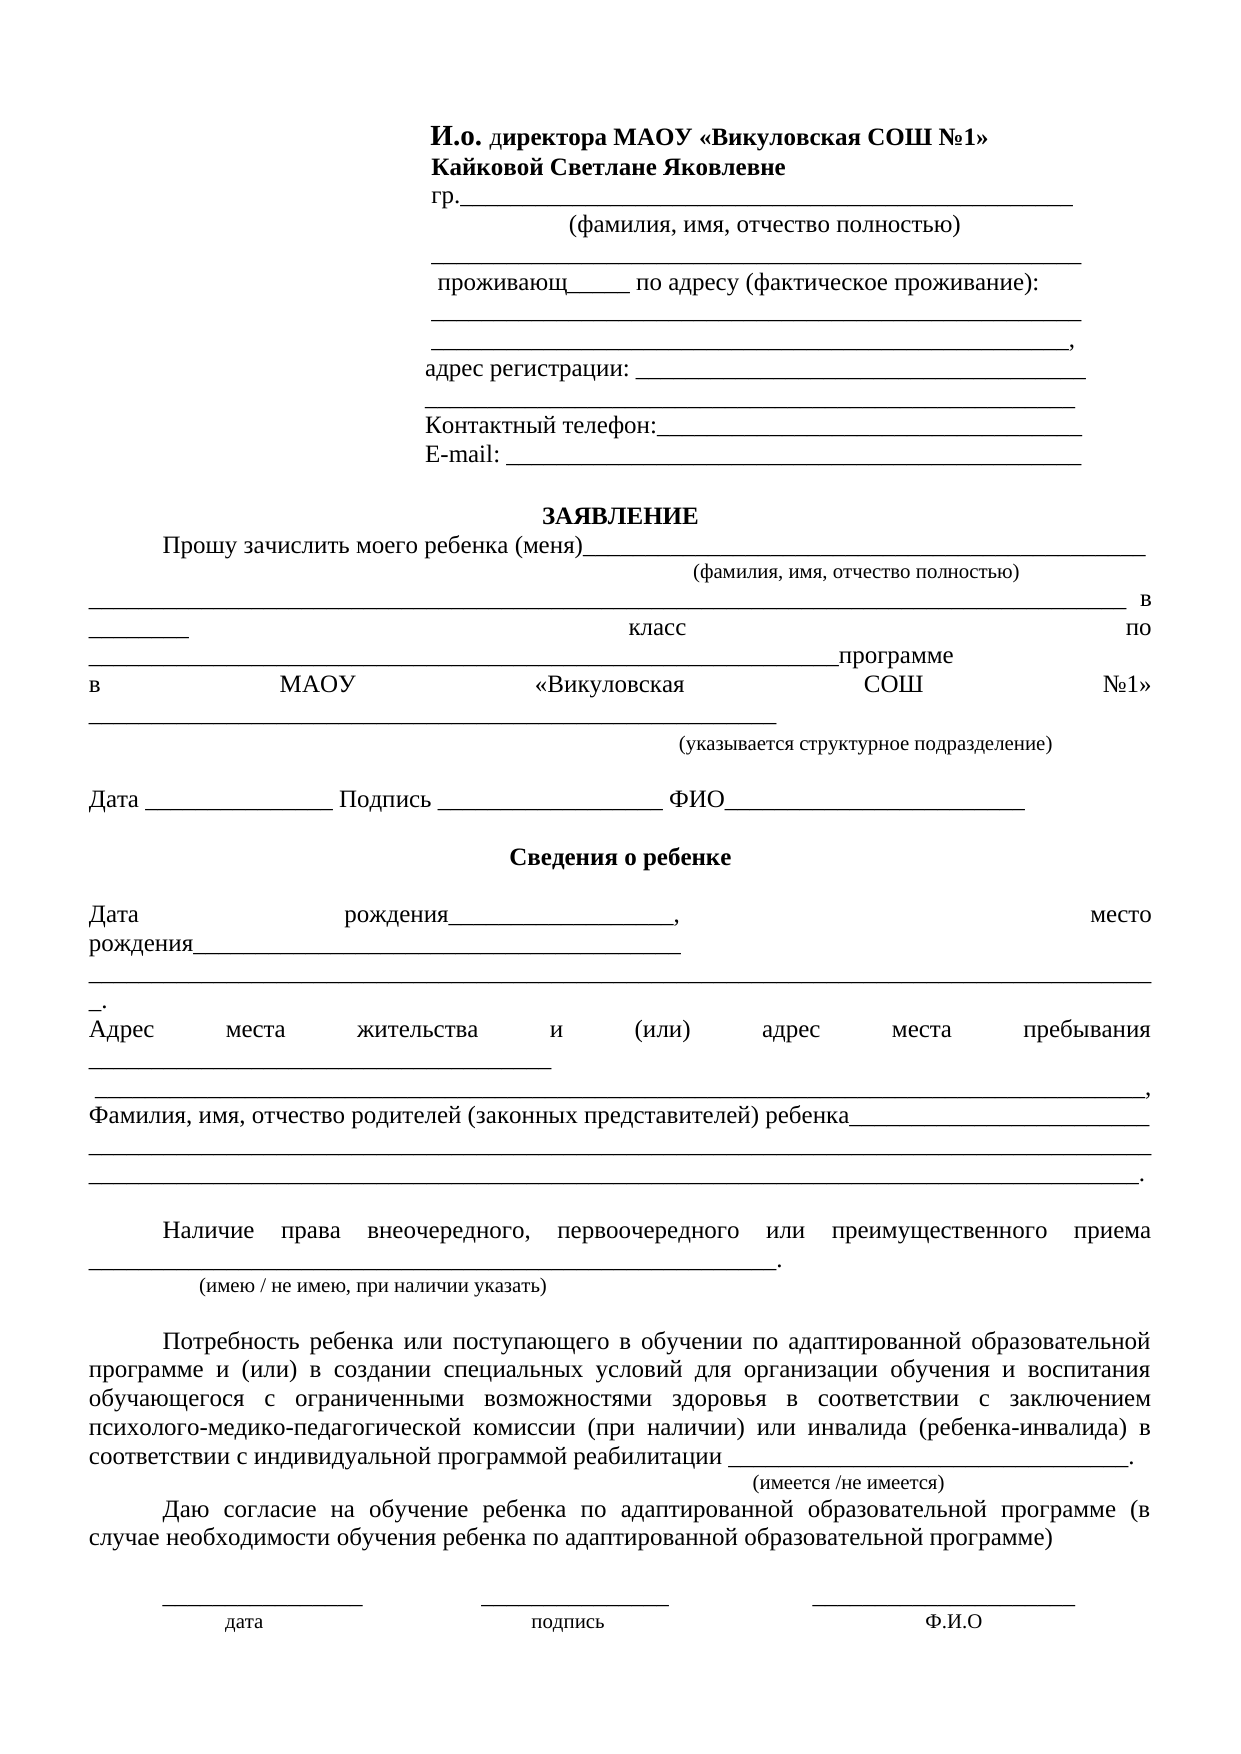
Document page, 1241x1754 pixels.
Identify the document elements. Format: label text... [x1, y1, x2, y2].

text Дата _______________ Подпись __________________ ФИО________________________ [89, 784, 1152, 813]
text ____________________________________________________________________________________, [89, 1072, 1152, 1101]
text (фамилия, имя, отчество полностью) [89, 559, 1152, 583]
text Потребность ребенка или поступающего в обучении по адаптированной образовательной программе и (или) в создании специальных условий для организации обучения и воспитания обучающегося с ограниченными возможностями здоровья в соответствии с заключением психолого-медико-педагогической комиссии (при наличии) или инвалида (ребенка-инвалида) в соответствии с индивидуальной программой реабилитации ________________________________. [89, 1326, 1152, 1469]
text Прошу зачислить моего ребенка (меня)_____________________________________________ [89, 530, 1152, 559]
text ___________________________________________________________________________________ в ________ класс по ____________________________________________________________программе [89, 583, 1152, 669]
text Даю согласие на обучение ребенка по адаптированной образовательной программе (в случае необходимости обучения ребенка по адаптированной образовательной программе) [89, 1494, 1152, 1551]
text ______________________________________________________________________________________. [89, 957, 1152, 1014]
text Фамилия, имя, отчество родителей (законных представителей) ребенка________________________ [89, 1101, 1152, 1129]
text в МАОУ «Викуловская СОШ №1» _______________________________________________________ [89, 669, 1152, 727]
text дата подпись Ф.И.О [89, 1609, 1152, 1633]
text Адрес места жительства и (или) адрес места пребывания _____________________________________ [89, 1014, 1152, 1072]
text (указывается структурное подразделение) [89, 727, 1152, 756]
table_header [0, 118, 251, 501]
text (имеется /не имеется) [89, 1469, 1152, 1494]
text Сведения о ребенке [89, 842, 1152, 871]
text Наличие права внеочередного, первоочередного или преимущественного приема _______________________________________________________. [89, 1216, 1152, 1273]
text Дата рождения__________________, место рождения_______________________________________ [89, 899, 1152, 957]
text (имею / не имею, при наличии указать) [89, 1273, 1152, 1297]
text _________________________________________________________________________________________________________________________________________________________________________. [89, 1129, 1152, 1187]
table_header И.о. директора МАОУ «Викуловская СОШ №1» Кайковой Светлане Яковлевне гр._________________________________________________ (фамилия, имя, отчество полностью) ____________________________________________________ проживающ_____ по адресу (фактическое проживание): ____________________________________________________ ___________________________________________________, адрес регистрации: ____________________________________ ____________________________________________________ Контактный телефон:__________________________________ Е-mail: ______________________________________________ [251, 118, 1100, 501]
text ЗАЯВЛЕНИЕ [89, 501, 1152, 530]
text ________________ _______________ _____________________ [89, 1580, 1152, 1609]
